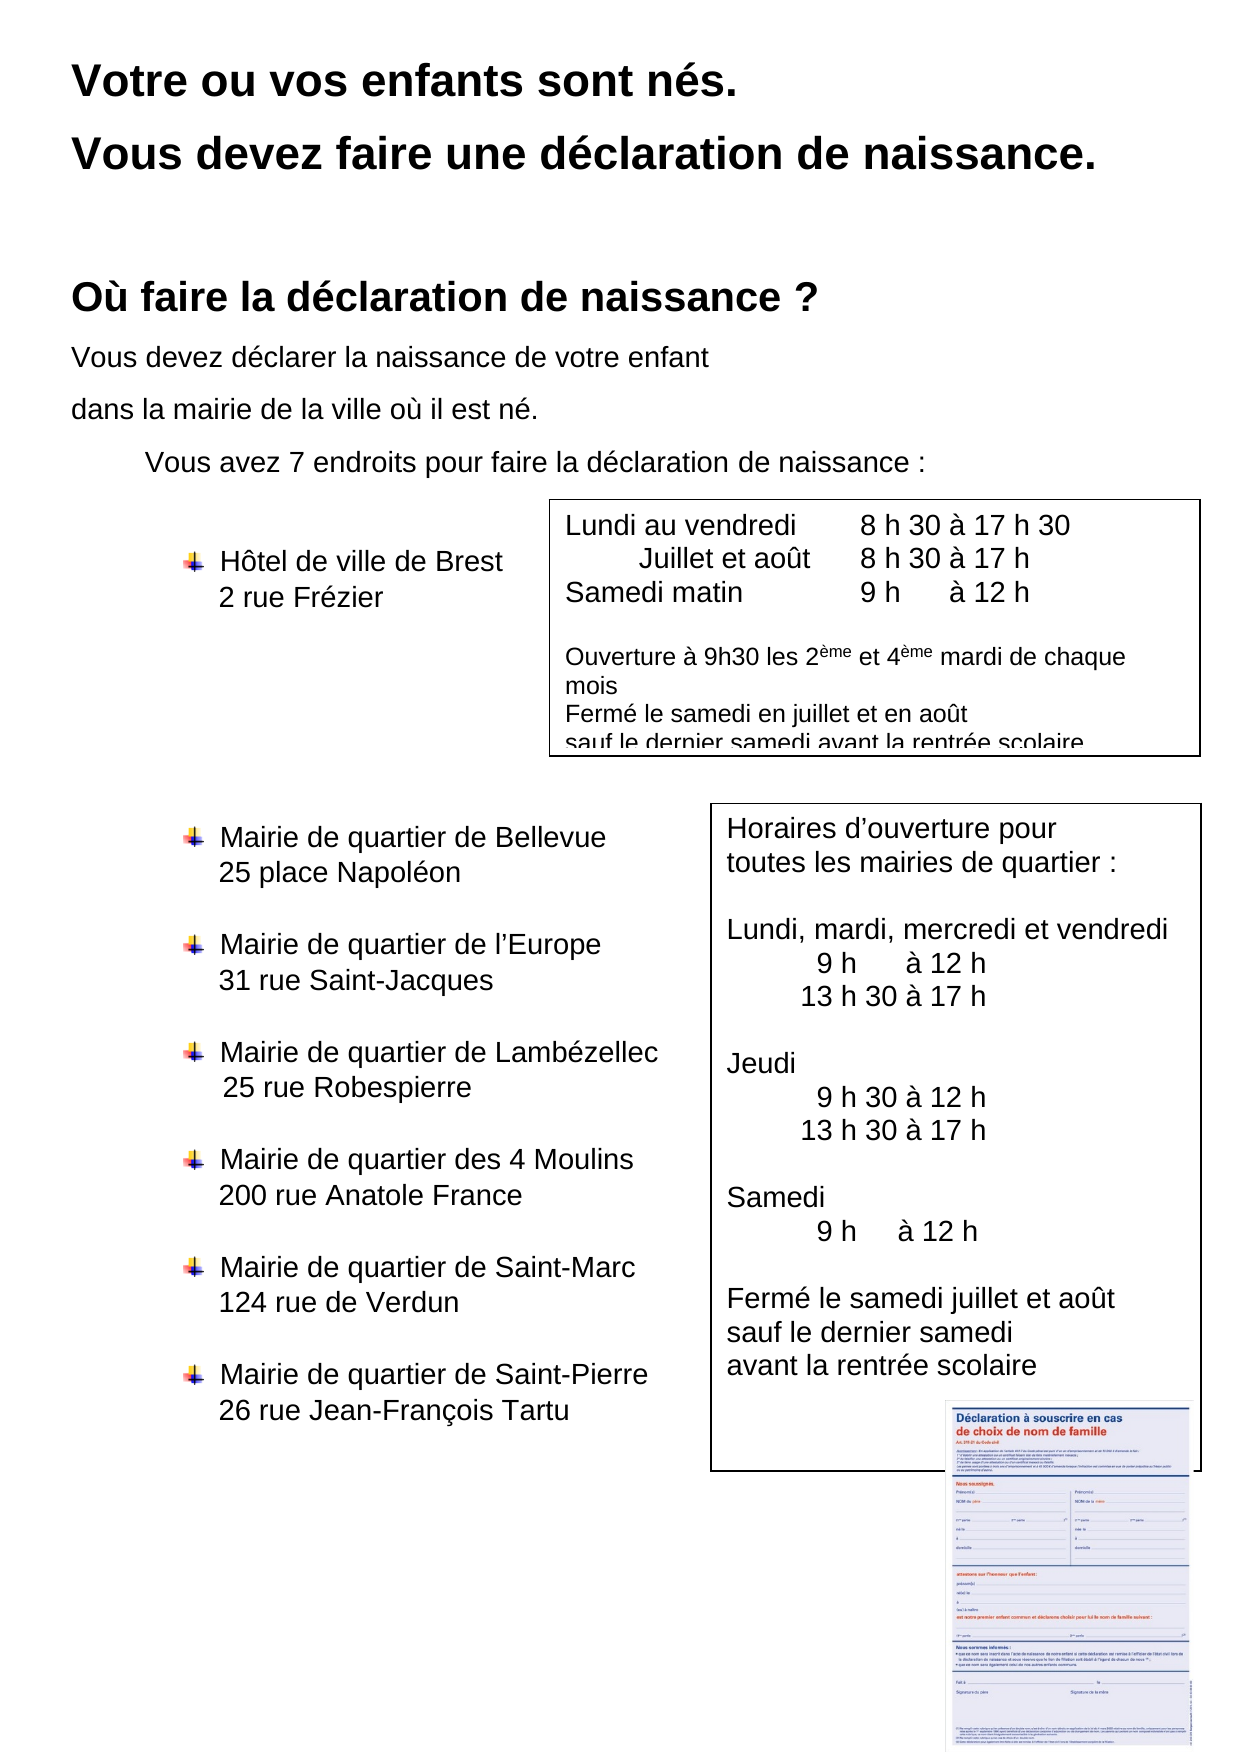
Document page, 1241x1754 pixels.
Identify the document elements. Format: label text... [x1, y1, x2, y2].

text 9 h à 12 h [726, 1214, 1185, 1247]
list Mairie de quartier de Saint-Pierre [182, 1357, 710, 1391]
list Mairie de quartier de l’Europe [182, 927, 710, 961]
text 25 place Napoléon [144, 856, 710, 889]
text Fermé le samedi juillet et août [726, 1281, 1185, 1314]
text 9 h à 12 h [726, 946, 1185, 979]
text Vous devez faire une déclaration de naissance. [71, 126, 1169, 179]
list Mairie de quartier de Lambézellec [182, 1035, 710, 1068]
text 26 rue Jean-François Tartu [144, 1393, 710, 1427]
text 25 rue Robespierre [108, 1071, 710, 1104]
text Horaires d’ouverture pour [726, 811, 1185, 845]
text Samedi matin 9 h à 12 h [565, 575, 1184, 608]
text Lundi, mardi, mercredi et vendredi [726, 912, 1185, 946]
text 31 rue Saint-Jacques [144, 963, 710, 997]
text sauf le dernier samedi avant la rentrée scolaire [565, 728, 1184, 747]
text Juillet et août 8 h 30 à 17 h [565, 541, 1184, 575]
text 9 h 30 à 12 h [726, 1080, 1185, 1113]
text Vous devez déclarer la naissance de votre enfant [71, 340, 1169, 373]
list Mairie de quartier de Saint-Marc [182, 1250, 710, 1283]
text Samedi [726, 1180, 1185, 1214]
list Hôtel de ville de Brest [182, 544, 548, 577]
text sauf le dernier samedi [726, 1314, 1185, 1348]
text 2 rue Frézier [144, 580, 548, 613]
text Où faire la déclaration de naissance ? [71, 272, 1169, 320]
text Lundi au vendredi 8 h 30 à 17 h 30 [565, 508, 1184, 541]
text 124 rue de Verdun [144, 1286, 710, 1319]
list Mairie de quartier des 4 Moulins [182, 1142, 710, 1176]
text dans la mairie de la ville où il est né. [71, 392, 1169, 426]
text 13 h 30 à 17 h [726, 1113, 1185, 1147]
text toutes les mairies de quartier : [726, 845, 1185, 878]
text Jeudi [726, 1046, 1185, 1080]
text Fermé le samedi en juillet et en août [565, 699, 1184, 728]
text Votre ou vos enfants sont nés. [71, 53, 1169, 106]
text 200 rue Anatole France [144, 1178, 710, 1212]
text avant la rentrée scolaire [726, 1348, 1185, 1382]
text Ouverture à 9h30 les 2ème et 4ème mardi de chaque mois [565, 642, 1184, 699]
text Vous avez 7 endroits pour faire la déclaration de naissance : [71, 445, 1169, 478]
list Mairie de quartier de Bellevue [182, 820, 710, 853]
text 13 h 30 à 17 h [726, 979, 1185, 1013]
